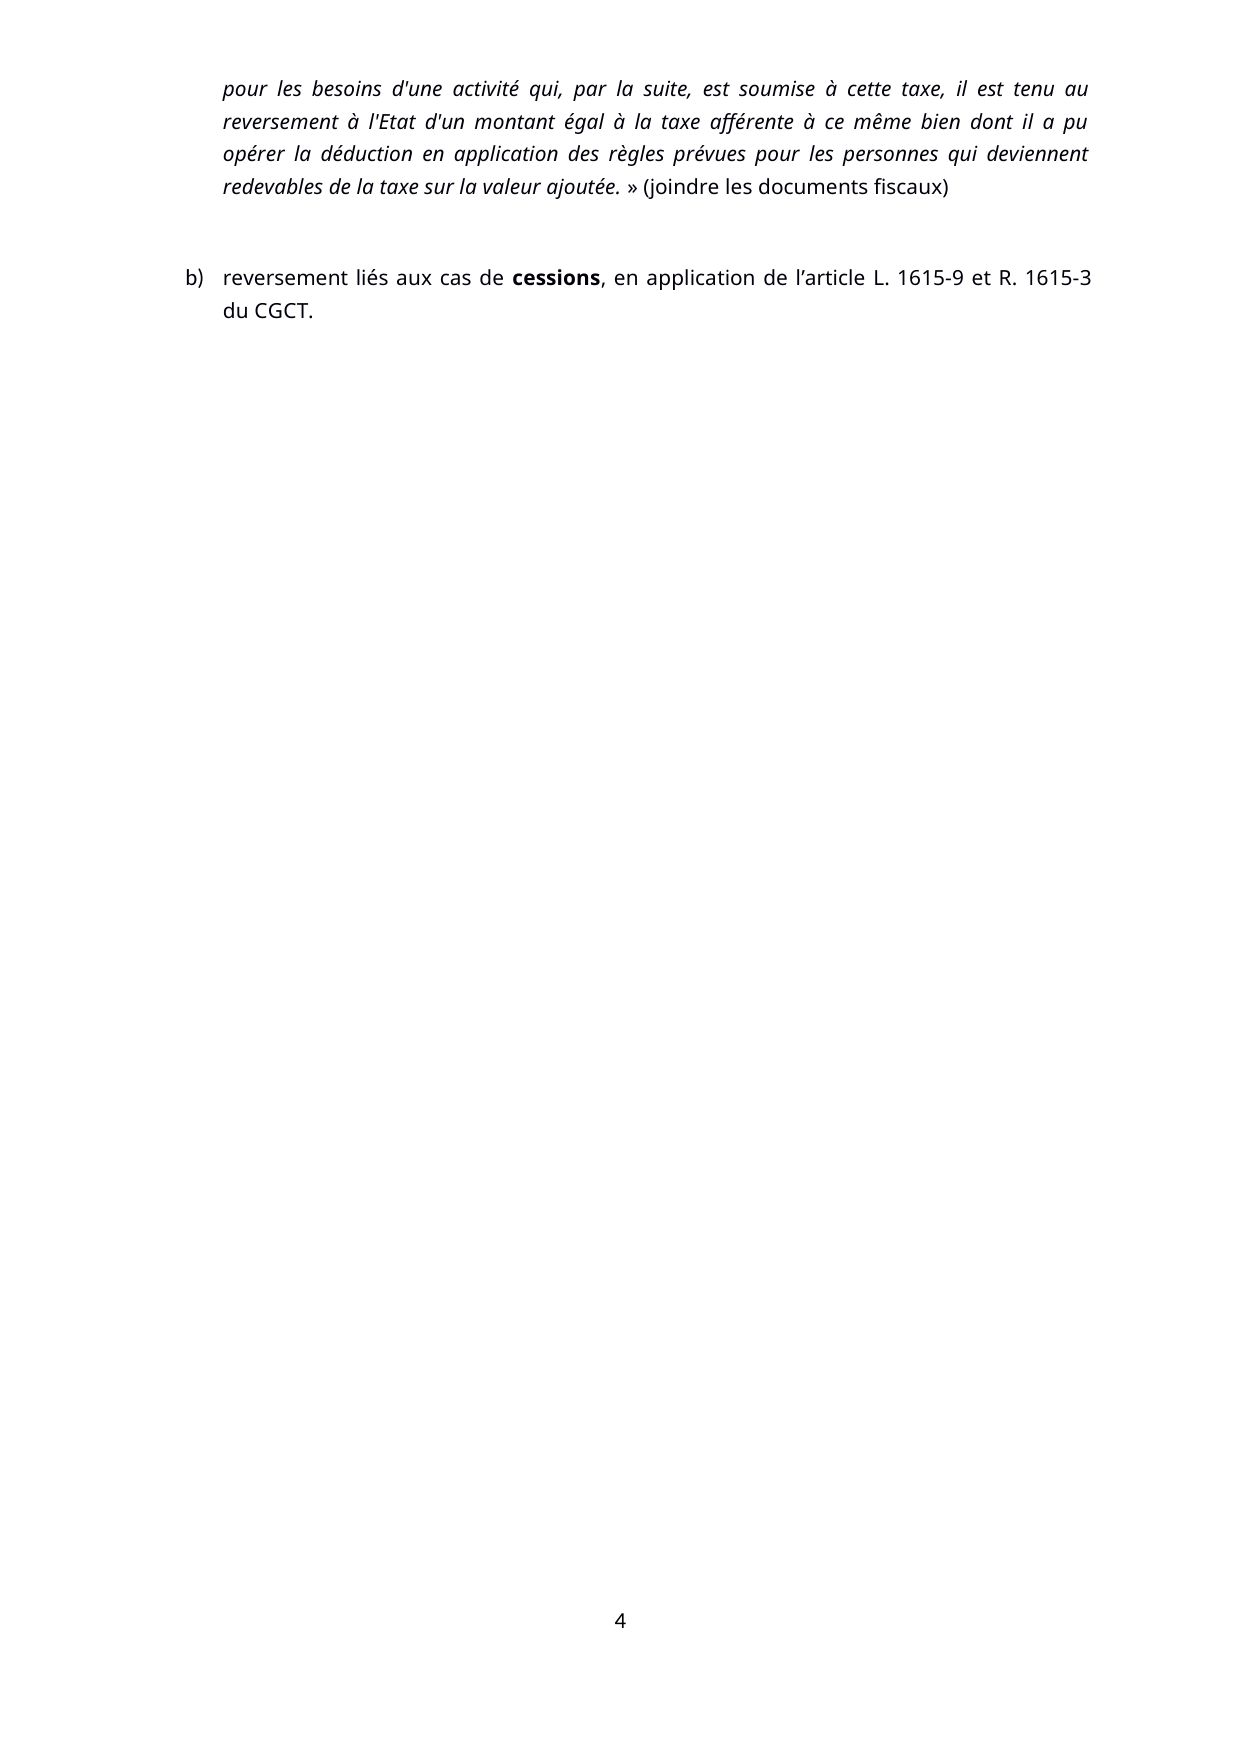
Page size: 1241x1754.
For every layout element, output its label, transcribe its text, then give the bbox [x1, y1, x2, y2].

list reversement liés aux cas de cessions, en application de l’article L. 1615-9 et R. 1615-3 du CGCT. [185, 263, 1093, 324]
list pour les besoins d'une activité qui, par la suite, est soumise à cette taxe, il est tenu au reversement à l'Etat d'un montant égal à la taxe afférente à ce même bien dont il a pu opérer la déduction en application des règles prévues pour les personnes qui deviennent redevables de la taxe sur la valeur ajoutée. » (joindre les documents fiscaux) [185, 74, 1093, 201]
